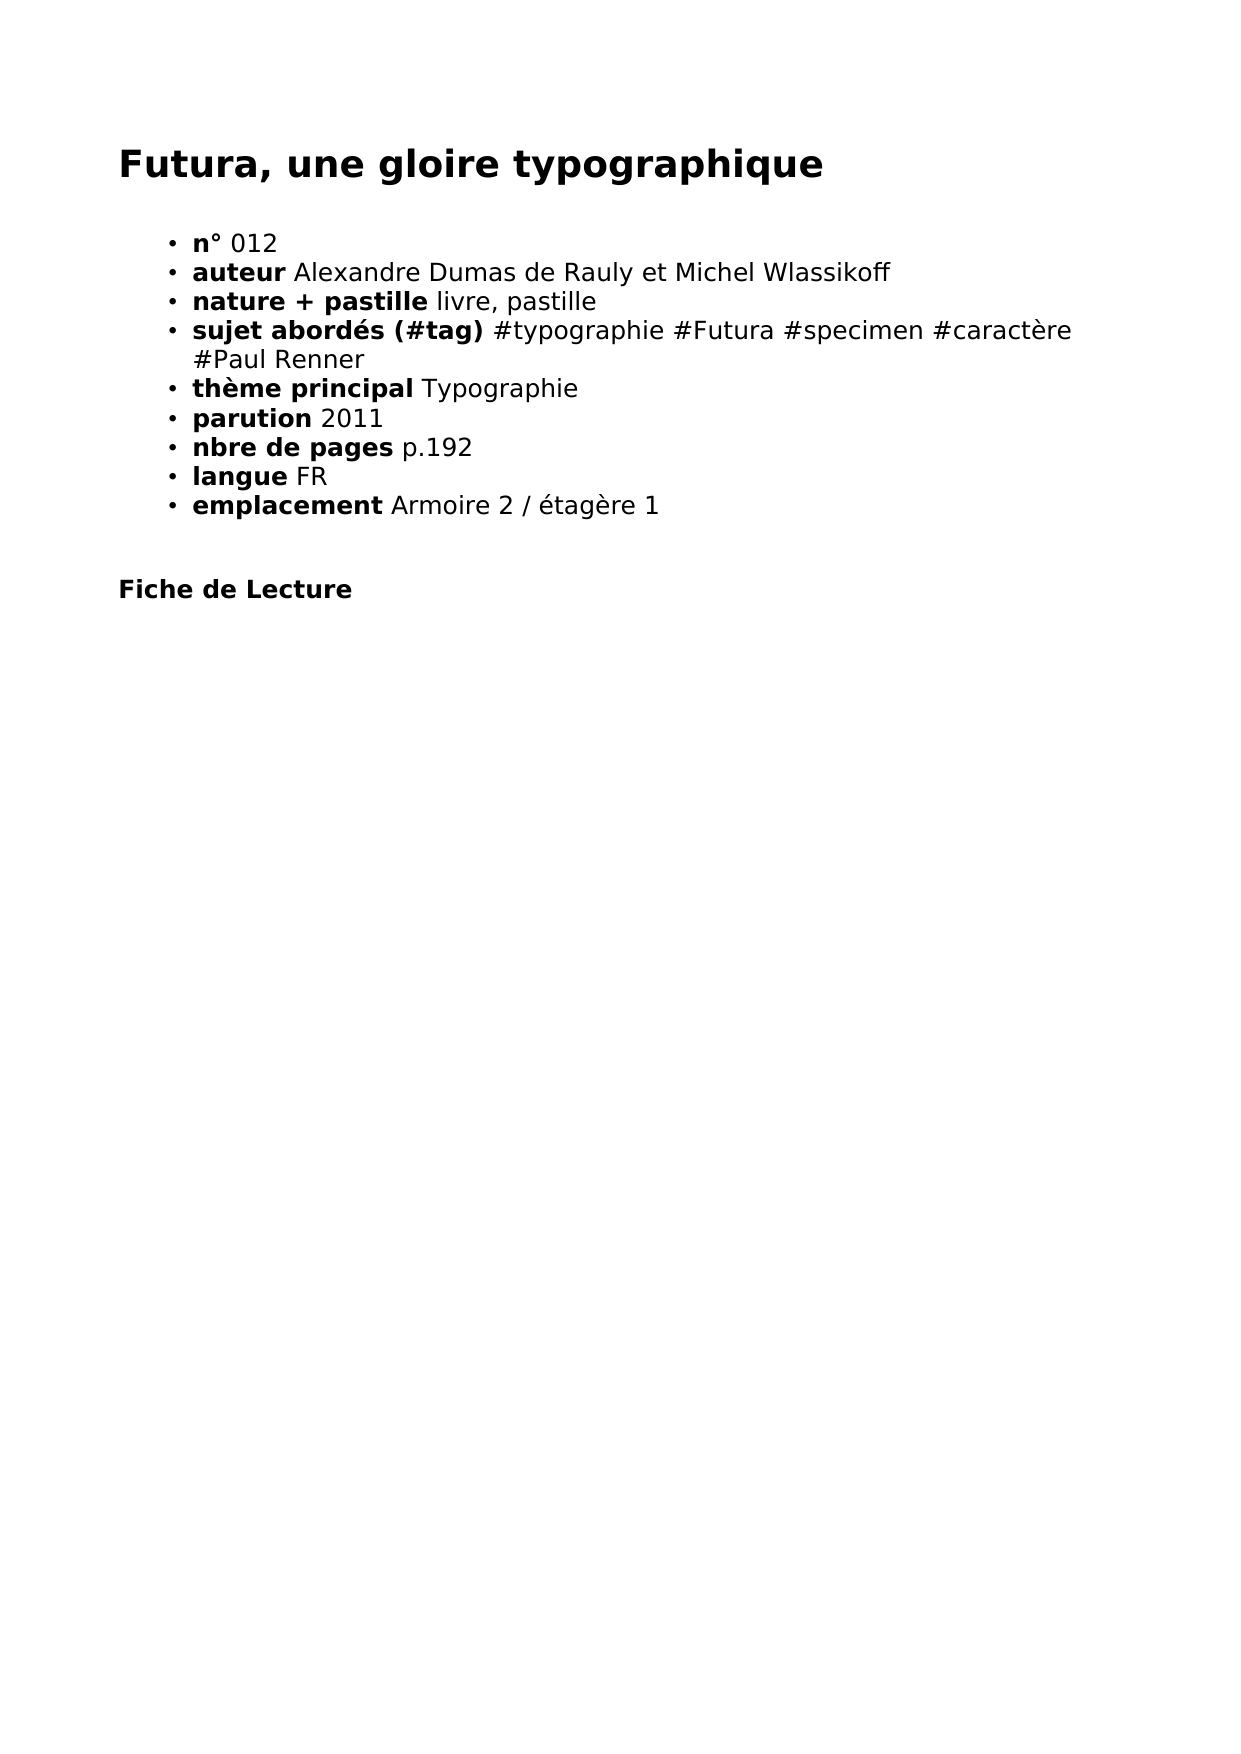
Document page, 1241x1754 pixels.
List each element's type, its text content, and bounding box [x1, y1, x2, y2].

list parution 2011 [177, 404, 1122, 433]
list auteur Alexandre Dumas de Rauly et Michel Wlassikoff [177, 258, 1122, 287]
list sujet abordés (#tag) #typographie #Futura #specimen #caractère #Paul Renner [177, 316, 1122, 374]
list n° 012 [177, 229, 1122, 258]
list thème principal Typographie [177, 374, 1122, 404]
list nature + pastille livre, pastille [177, 287, 1122, 316]
list nbre de pages p.192 [177, 433, 1122, 462]
list emplacement Armoire 2 / étagère 1 [177, 491, 1122, 520]
list langue FR [177, 462, 1122, 491]
subtitle Fiche de Lecture [118, 575, 1122, 604]
subtitle Futura, une gloire typographique [118, 143, 1122, 187]
